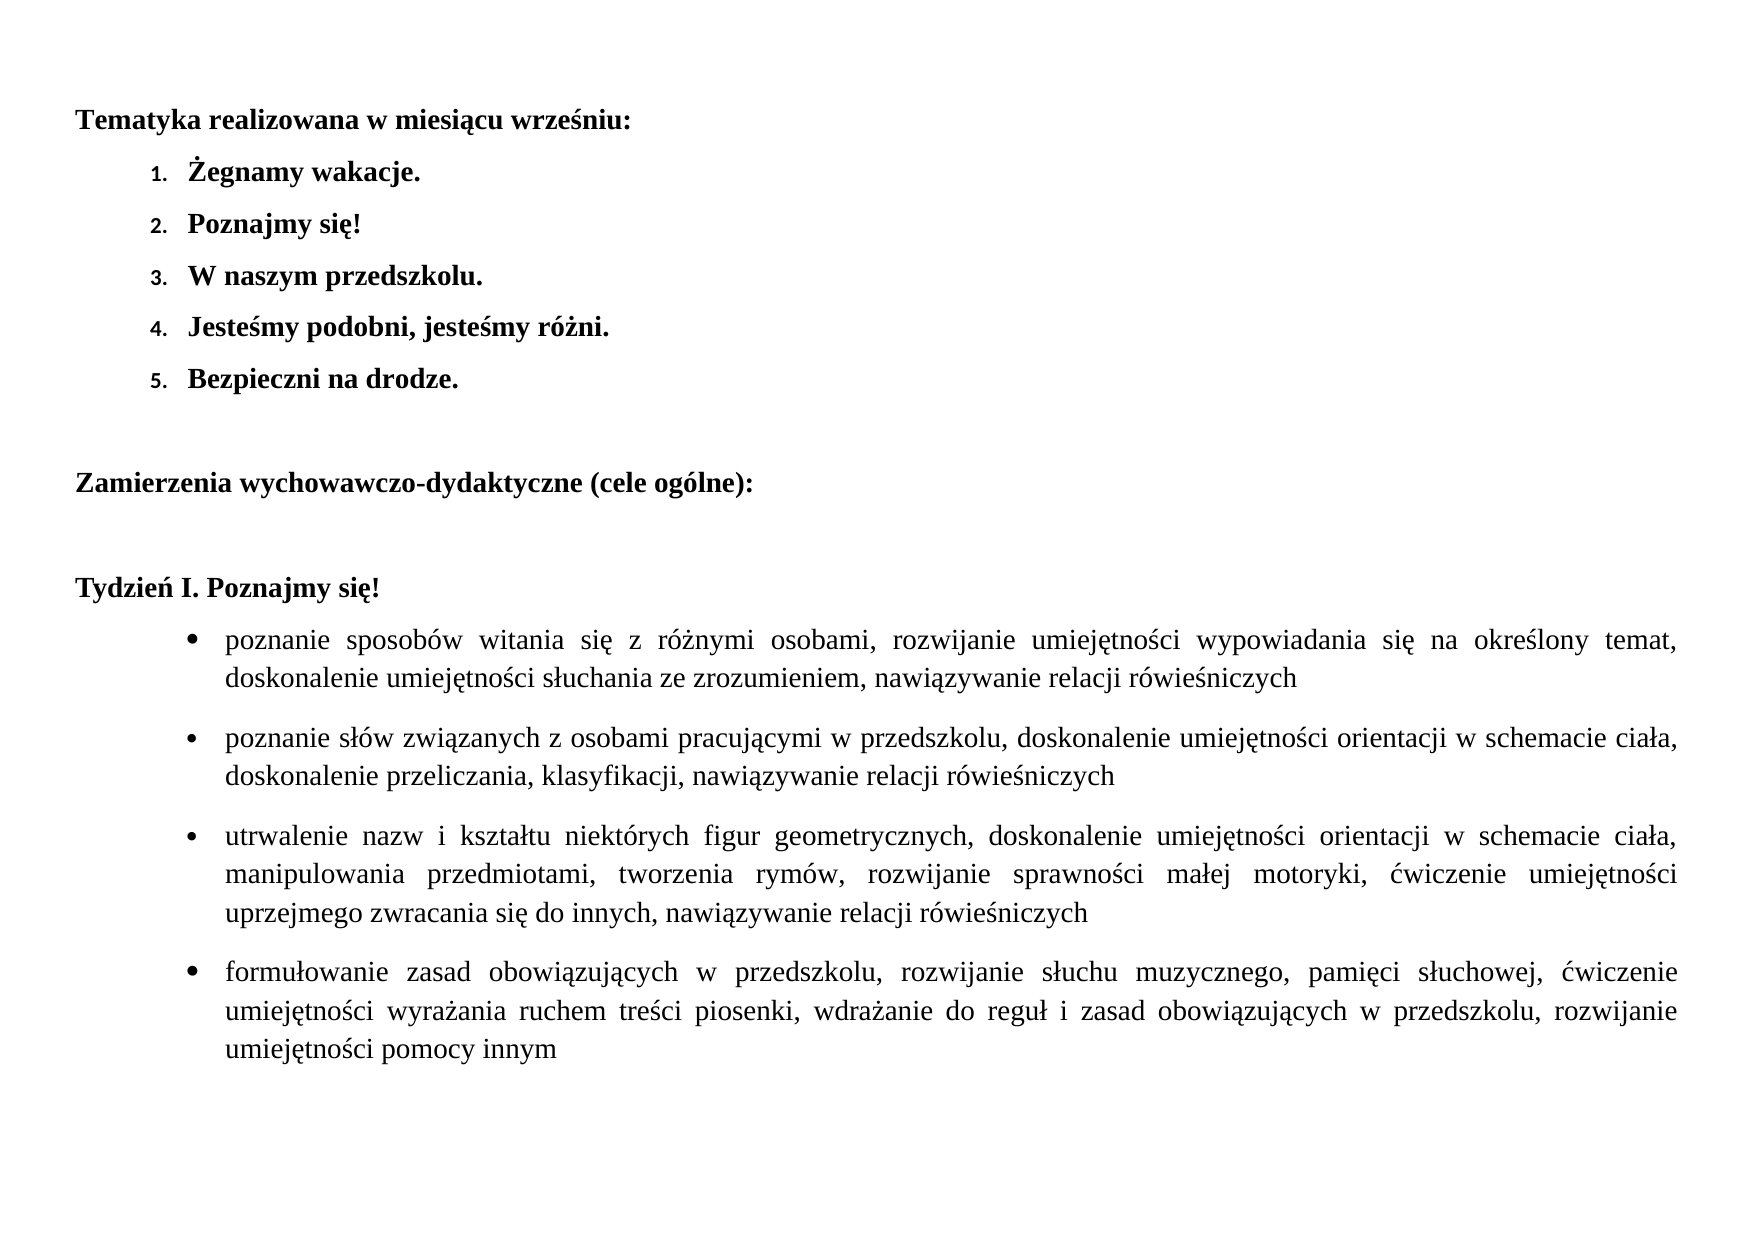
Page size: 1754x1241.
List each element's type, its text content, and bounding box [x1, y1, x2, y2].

list utrwalenie nazw i kształtu niektórych figur geometrycznych, doskonalenie umiejętności orientacji w schemacie ciała, manipulowania przedmiotami, tworzenia rymów, rozwijanie sprawności małej motoryki, ćwiczenie umiejętności uprzejmego zwracania się do innych, nawiązywanie relacji rówieśniczych [187, 818, 1679, 928]
text Zamierzenia wychowawczo-dydaktyczne (cele ogólne): [75, 465, 1679, 499]
list Bezpieczni na drodze. [150, 361, 1679, 395]
list W naszym przedszkolu. [150, 258, 1679, 291]
list Poznajmy się! [150, 206, 1679, 239]
list Żegnamy wakacje. [150, 154, 1679, 187]
list Jesteśmy podobni, jesteśmy różni. [150, 309, 1679, 343]
list poznanie słów związanych z osobami pracującymi w przedszkolu, doskonalenie umiejętności orientacji w schemacie ciała, doskonalenie przeliczania, klasyfikacji, nawiązywanie relacji rówieśniczych [187, 720, 1679, 792]
text Tematyka realizowana w miesiącu wrześniu: [75, 102, 1679, 135]
list formułowanie zasad obowiązujących w przedszkolu, rozwijanie słuchu muzycznego, pamięci słuchowej, ćwiczenie umiejętności wyrażania ruchem treści piosenki, wdrażanie do reguł i zasad obowiązujących w przedszkolu, rozwijanie umiejętności pomocy innym [187, 954, 1679, 1065]
text Tydzień I. Poznajmy się! [75, 570, 1679, 604]
list poznanie sposobów witania się z różnymi osobami, rozwijanie umiejętności wypowiadania się na określony temat, doskonalenie umiejętności słuchania ze zrozumieniem, nawiązywanie relacji rówieśniczych [187, 622, 1679, 694]
